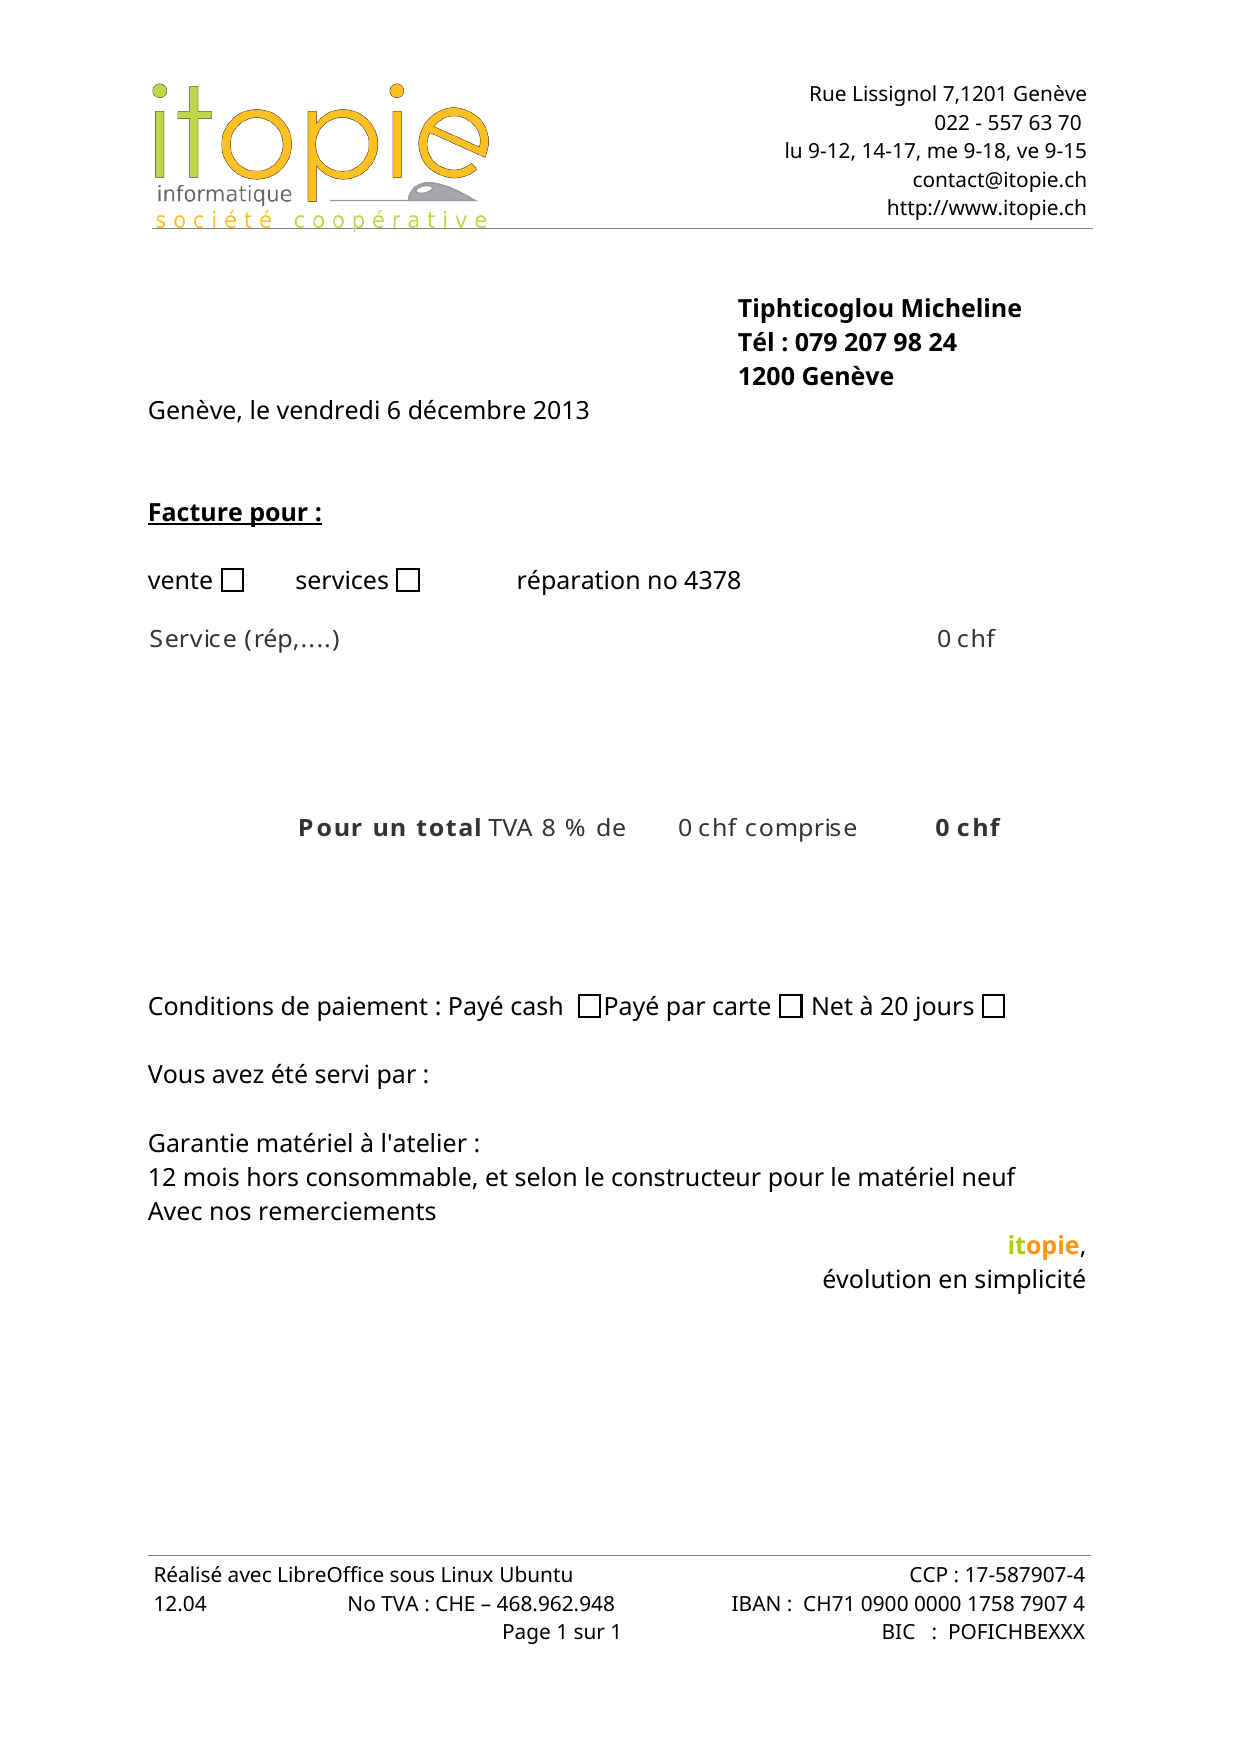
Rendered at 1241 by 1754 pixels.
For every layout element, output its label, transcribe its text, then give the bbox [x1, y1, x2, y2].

text Genève, le vendredi 6 décembre 2013 [148, 392, 1093, 427]
text vente services réparation no 4378 [148, 563, 1093, 597]
text Garantie matériel à l'atelier : [148, 1125, 1093, 1159]
text Avec nos remerciements [148, 1193, 1093, 1227]
text 1200 Genève [148, 358, 1093, 392]
text Facture pour : [148, 495, 1093, 529]
text Tél : 079 207 98 24 [148, 324, 1093, 358]
text Tiphticoglou Micheline [148, 290, 1093, 324]
text 12 mois hors consommable, et selon le constructeur pour le matériel neuf [148, 1159, 1093, 1193]
text Vous avez été servi par : [148, 1057, 1093, 1091]
picture [138, 72, 500, 244]
text itopie, [148, 1227, 1093, 1262]
text Conditions de paiement : Payé cash Payé par carte Net à 20 jours [148, 989, 1093, 1023]
text évolution en simplicité [148, 1262, 1093, 1296]
